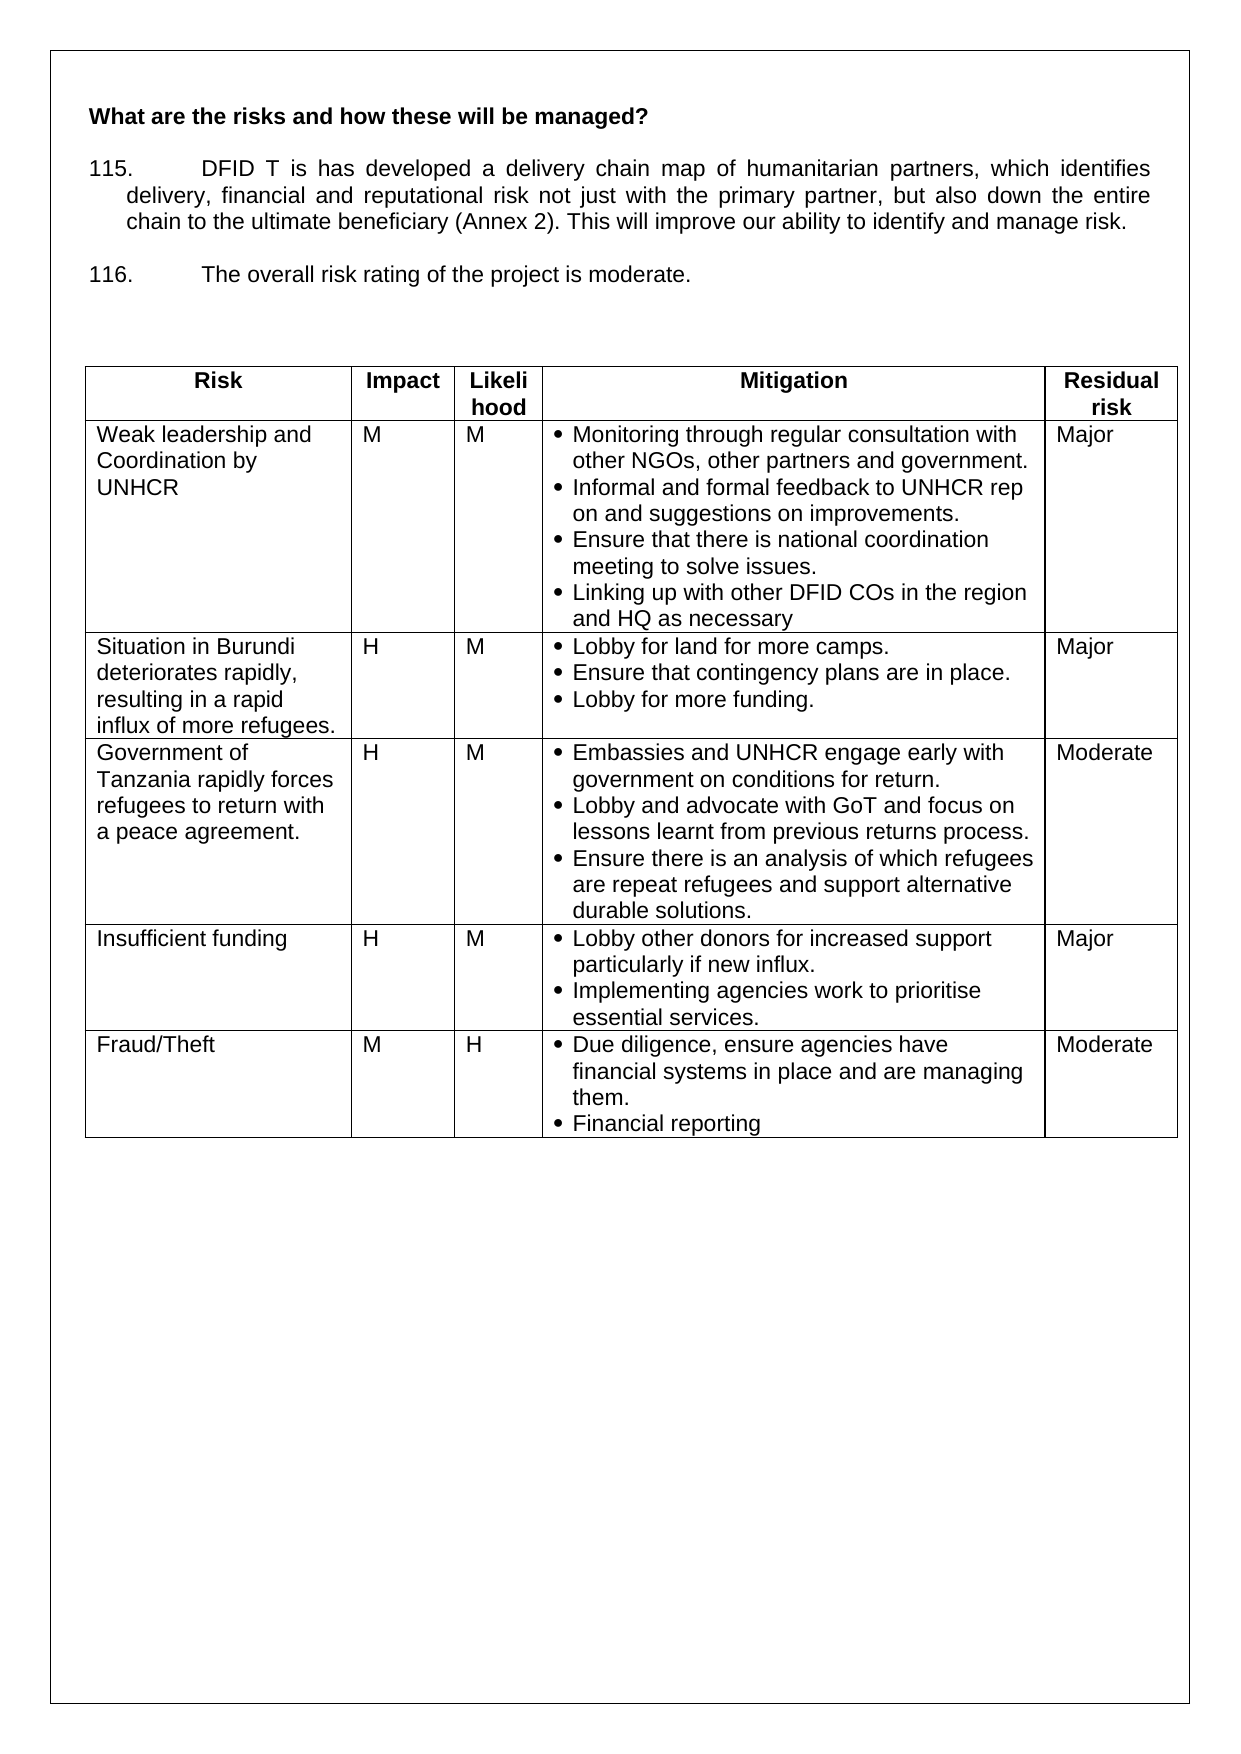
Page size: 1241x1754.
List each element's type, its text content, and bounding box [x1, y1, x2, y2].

list The overall risk rating of the project is moderate. [89, 261, 1152, 366]
table_cell Due diligence, ensure agencies have financial systems in place and are managing them. Financial reporting [543, 1031, 1044, 1137]
table_cell Monitoring through regular consultation with other NGOs, other partners and government. Informal and formal feedback to UNHCR rep on and suggestions on improvements. Ensure that there is national coordination meeting to solve issues. Linking up with other DFID COs in the region and HQ as necessary [543, 421, 1044, 632]
table_cell M [455, 421, 542, 632]
table_cell H [352, 925, 454, 1030]
table_cell M [455, 633, 542, 738]
subtitle What are the risks and how these will be managed? [89, 103, 1152, 129]
table_header Likelihood [455, 367, 542, 420]
table_cell Lobby for land for more camps. Ensure that contingency plans are in place. Lobby for more funding. [543, 633, 1044, 738]
list DFID T is has developed a delivery chain map of humanitarian partners, which identifies delivery, financial and reputational risk not just with the primary partner, but also down the entire chain to the ultimate beneficiary (Annex 2). This will improve our ability to identify and manage risk. [89, 155, 1152, 234]
table_cell Fraud/Theft [86, 1031, 351, 1137]
table_cell Insufficient funding [86, 925, 351, 1030]
table_cell M [352, 421, 454, 632]
table_cell Major [1046, 925, 1177, 1030]
table_cell Situation in Burundi deteriorates rapidly, resulting in a rapid influx of more refugees. [86, 633, 351, 738]
table_header Residual risk [1046, 367, 1177, 420]
table_header Impact [352, 367, 454, 420]
table_cell H [352, 739, 454, 924]
table_cell H [455, 1031, 542, 1137]
table_cell Government of Tanzania rapidly forces refugees to return with a peace agreement. [86, 739, 351, 924]
table_cell M [352, 1031, 454, 1137]
table_cell Major [1046, 421, 1177, 632]
table_header Mitigation [543, 367, 1044, 420]
table_cell Lobby other donors for increased support particularly if new influx. Implementing agencies work to prioritise essential services. [543, 925, 1044, 1030]
table_header Risk [86, 367, 351, 420]
table_cell H [352, 633, 454, 738]
table_cell Weak leadership and Coordination by UNHCR [86, 421, 351, 632]
table_cell Major [1046, 633, 1177, 738]
table_cell Moderate [1046, 739, 1177, 924]
table_cell M [455, 925, 542, 1030]
table_cell Moderate [1046, 1031, 1177, 1137]
table_cell M [455, 739, 542, 924]
table_cell Embassies and UNHCR engage early with government on conditions for return. Lobby and advocate with GoT and focus on lessons learnt from previous returns process. Ensure there is an analysis of which refugees are repeat refugees and support alternative durable solutions. [543, 739, 1044, 924]
